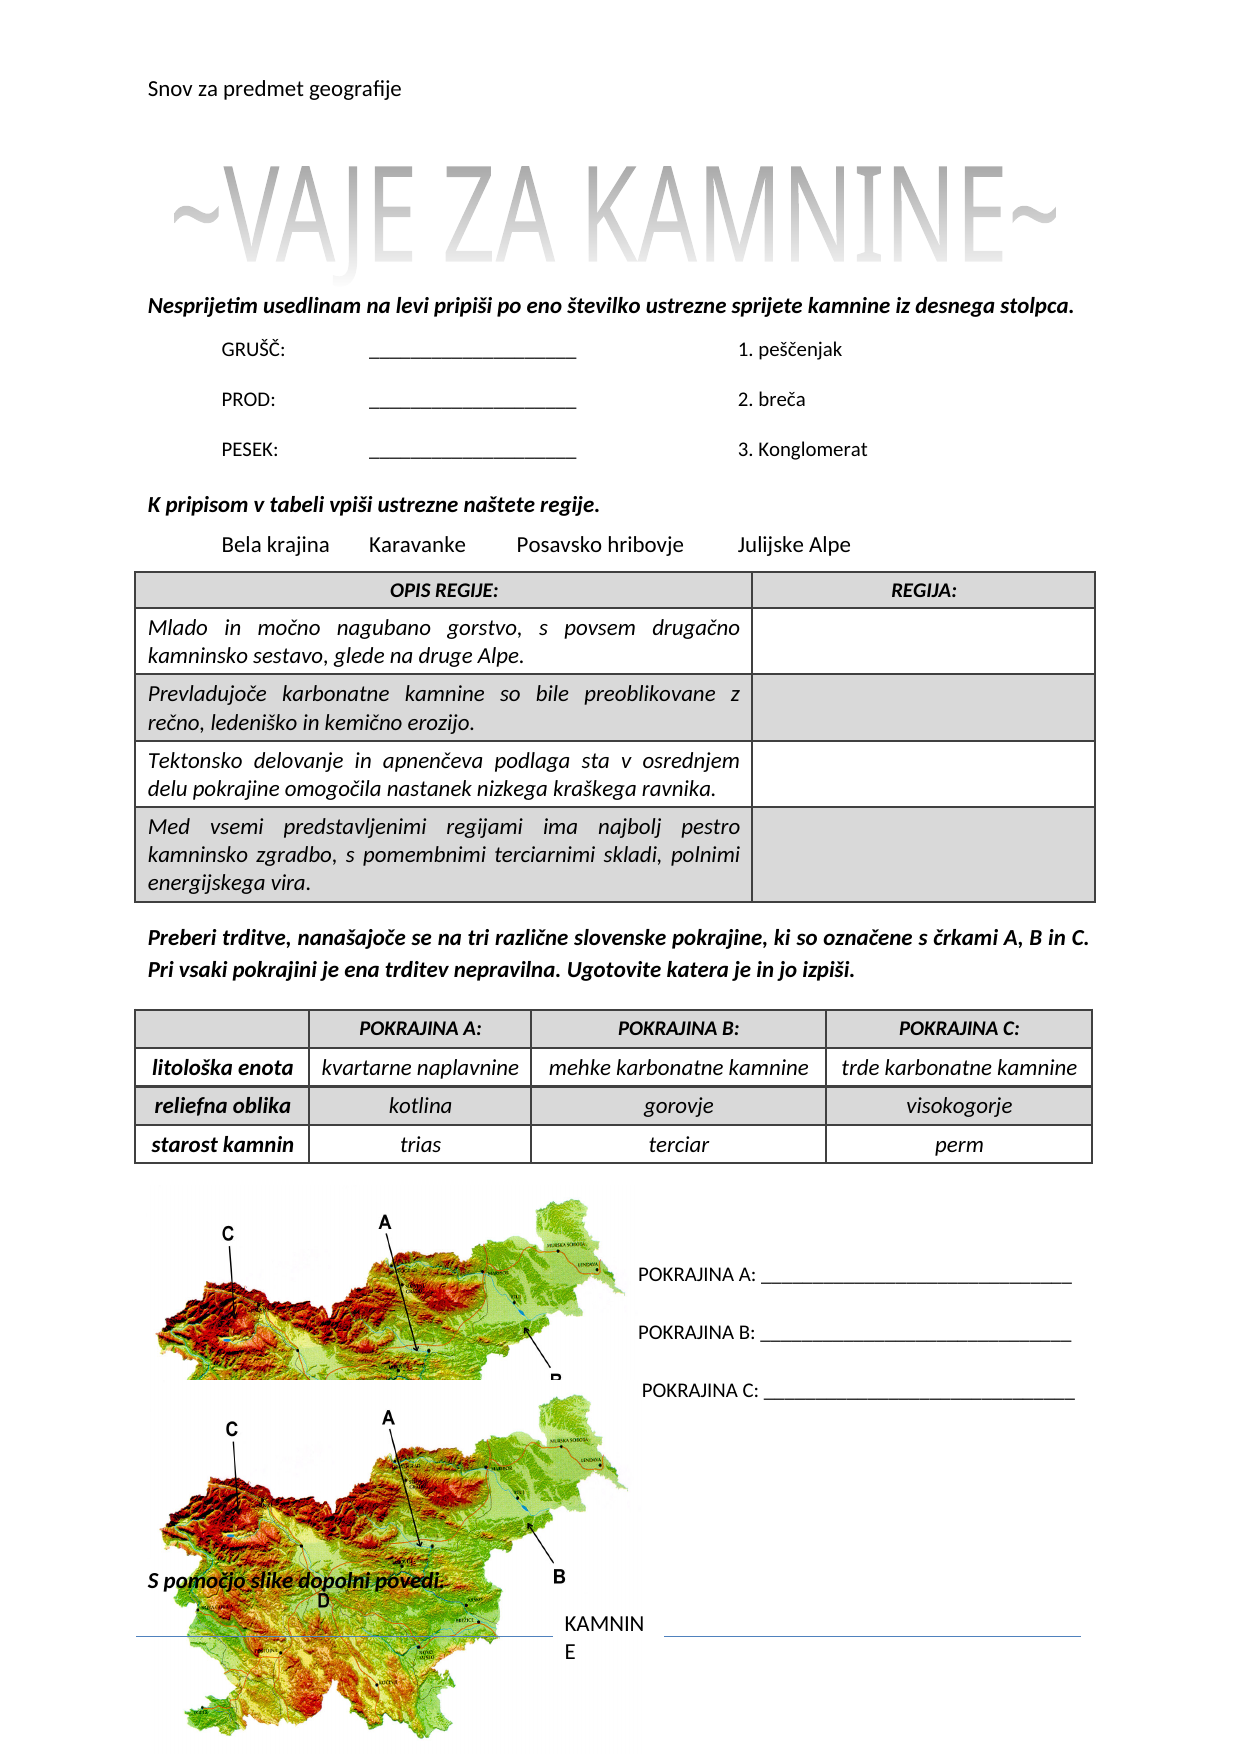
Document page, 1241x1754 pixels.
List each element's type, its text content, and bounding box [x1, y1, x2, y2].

text S pomočjo slike dopolni povedi. [148, 1566, 1093, 1594]
text POKRAJINA C: ______________________________ [148, 1377, 1093, 1403]
text Bela krajina Karavanke Posavsko hribovje Julijske Alpe [148, 531, 1093, 558]
table_cell perm [827, 1126, 1091, 1162]
table_header POKRAJINA B: [532, 1011, 825, 1047]
table_cell Tektonsko delovanje in apnenčeva podlaga sta v osrednjem delu pokrajine omogočila nastanek nizkega kraškega ravnika. [136, 742, 751, 806]
table_cell Med vsemi predstavljenimi regijami ima najbolj pestro kamninsko zgradbo, s pomembnimi terciarnimi skladi, polnimi energijskega vira. [136, 808, 751, 901]
text GRUŠČ: ____________________ 1. peščenjak [148, 336, 1093, 361]
table_cell [753, 808, 1094, 901]
table_header [136, 1011, 308, 1047]
table_cell kotlina [310, 1088, 530, 1124]
table_cell mehke karbonatne kamnine [532, 1049, 825, 1085]
text PROD: ____________________ 2. breča [148, 386, 1093, 411]
text POKRAJINA B: ______________________________ [148, 1319, 1093, 1344]
text Nesprijetim usedlinam na levi pripiši po eno številko ustrezne sprijete kamnine iz desnega stolpca. [148, 198, 1093, 319]
table_cell kvartarne naplavnine [310, 1049, 530, 1085]
table_cell Mlado in močno nagubano gorstvo, s povsem drugačno kamninsko sestavo, glede na druge Alpe. [136, 609, 751, 673]
table_cell trias [310, 1126, 530, 1162]
table_header OPIS REGIJE: [136, 573, 751, 607]
text Preberi trditve, nanašajoče se na tri različne slovenske pokrajine, ki so označene s črkami A, B in C. Pri vsaki pokrajini je ena trditev nepravilna. Ugotovite katera je in jo izpiši. [148, 923, 1093, 983]
table_cell gorovje [532, 1088, 825, 1124]
table_cell starost kamnin [136, 1126, 308, 1162]
table_cell visokogorje [827, 1088, 1091, 1124]
table_cell litološka enota [136, 1049, 308, 1085]
table_header POKRAJINA C: [827, 1011, 1091, 1047]
text POKRAJINA A: ______________________________ [148, 1261, 1093, 1286]
table_cell trde karbonatne kamnine [827, 1049, 1091, 1085]
table_cell [753, 675, 1094, 740]
table_cell reliefna oblika [136, 1088, 308, 1124]
table_header POKRAJINA A: [310, 1011, 530, 1047]
table_cell [753, 742, 1094, 806]
table_cell [753, 609, 1094, 673]
table_header REGIJA: [753, 573, 1094, 607]
table_cell terciar [532, 1126, 825, 1162]
text PESEK: ____________________ 3. Konglomerat [148, 436, 1093, 461]
text K pripisom v tabeli vpiši ustrezne naštete regije. [148, 490, 1093, 518]
table_cell Prevladujoče karbonatne kamnine so bile preoblikovane z rečno, ledeniško in kemično erozijo. [136, 675, 751, 740]
